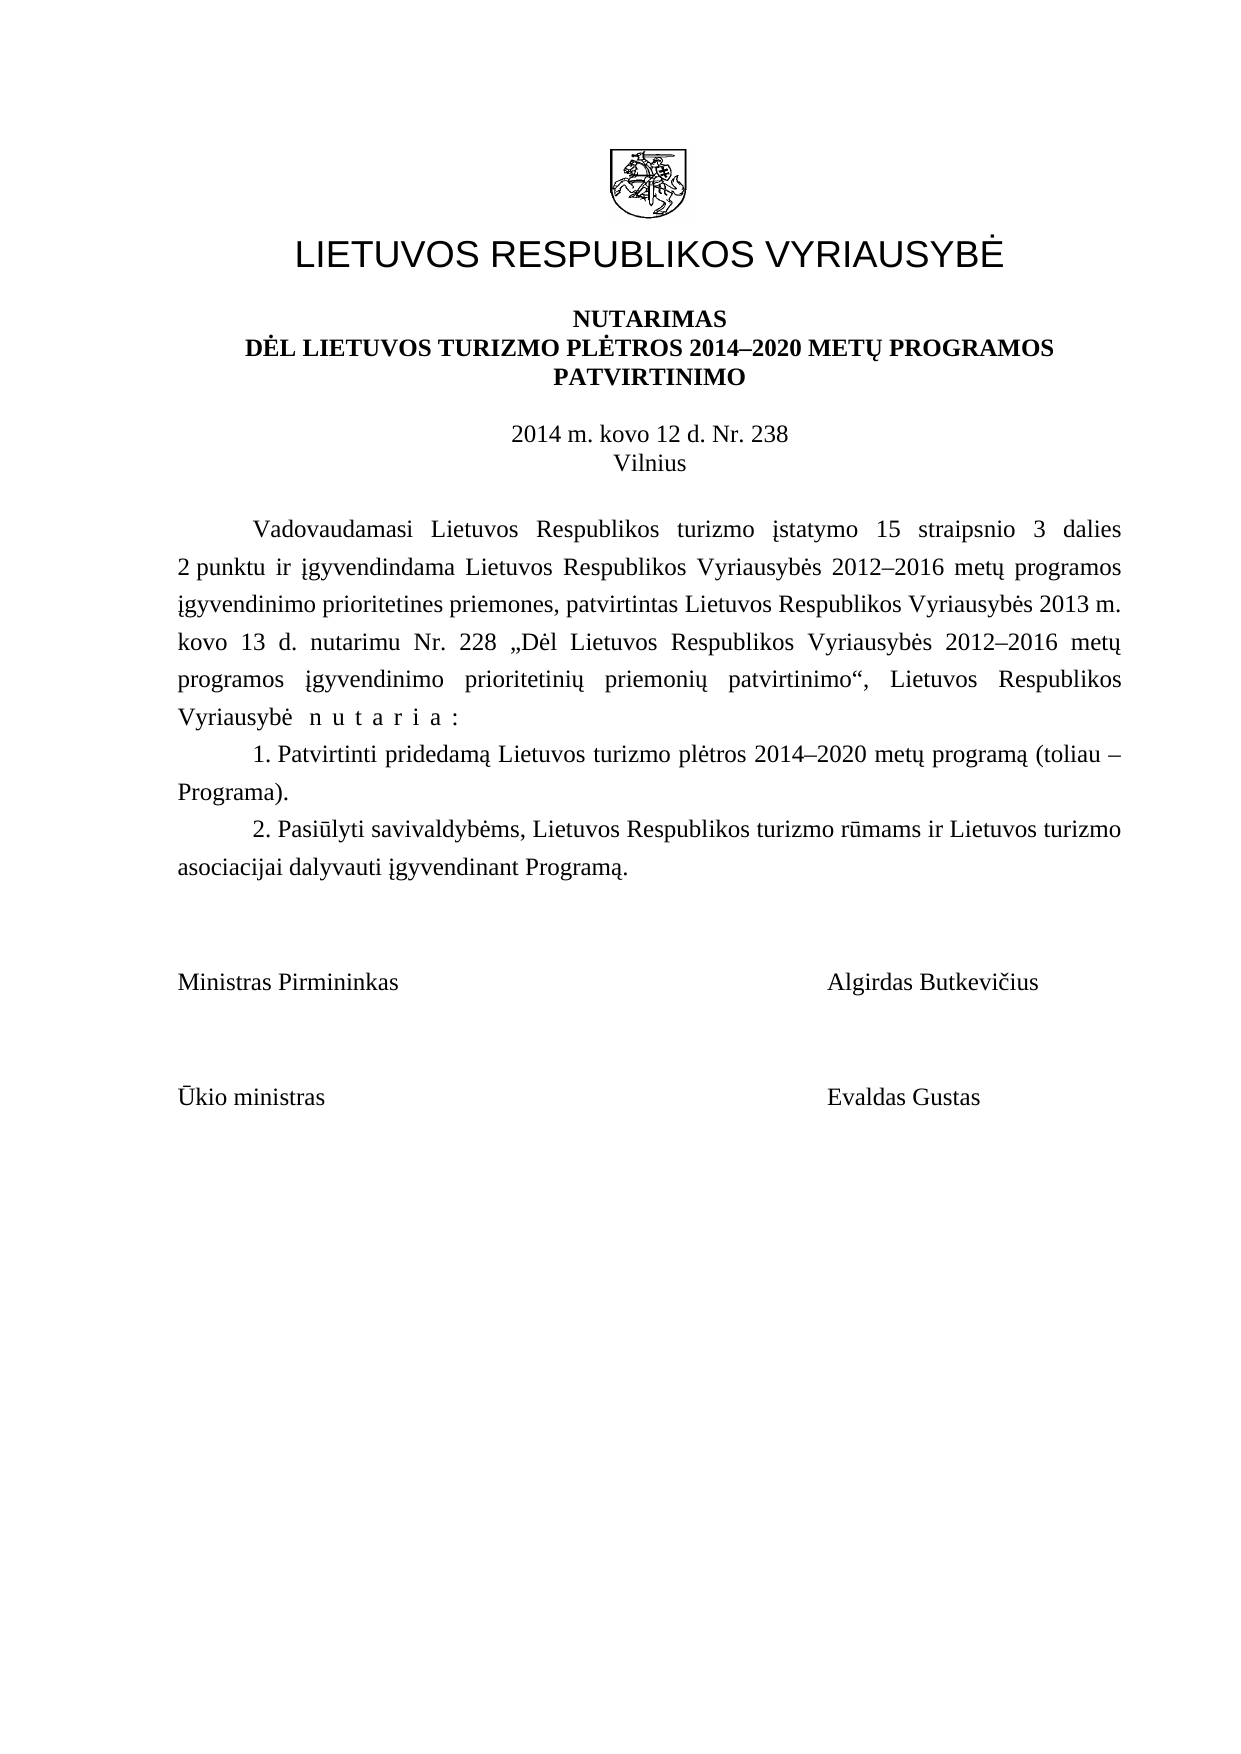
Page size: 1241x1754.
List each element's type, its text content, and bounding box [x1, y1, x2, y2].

text Ūkio ministras Evaldas Gustas [177, 1082, 1122, 1110]
text Vadovaudamasi Lietuvos Respublikos turizmo įstatymo 15 straipsnio 3 dalies 2 punktu ir įgyvendindama Lietuvos Respublikos Vyriausybės 2012–2016 metų programos įgyvendinimo prioritetines priemones, patvirtintas Lietuvos Respublikos Vyriausybės 2013 m. kovo 13 d. nutarimu Nr. 228 „Dėl Lietuvos Respublikos Vyriausybės 2012–2016 metų programos įgyvendinimo prioritetinių priemonių patvirtinimo“, Lietuvos Respublikos Vyriausybė nutaria: [177, 505, 1122, 730]
text Dėl LIETUVOS TURIZMO PLĖTROS 2014–2020 METŲ PROGRAMOS PATVIRTINIMO [177, 333, 1122, 390]
text nutarimas [177, 304, 1122, 333]
text 2014 m. kovo 12 d. Nr. 238 Vilnius [177, 419, 1122, 477]
text Ministras Pirmininkas Algirdas Butkevičius [177, 967, 1122, 995]
text 2. Pasiūlyti savivaldybėms, Lietuvos Respublikos turizmo rūmams ir Lietuvos turizmo asociacijai dalyvauti įgyvendinant Programą. [177, 805, 1122, 880]
text Lietuvos Respublikos Vyriausybė [177, 232, 1122, 275]
text 1. Patvirtinti pridedamą Lietuvos turizmo plėtros 2014–2020 metų programą (toliau – Programa). [177, 730, 1122, 805]
